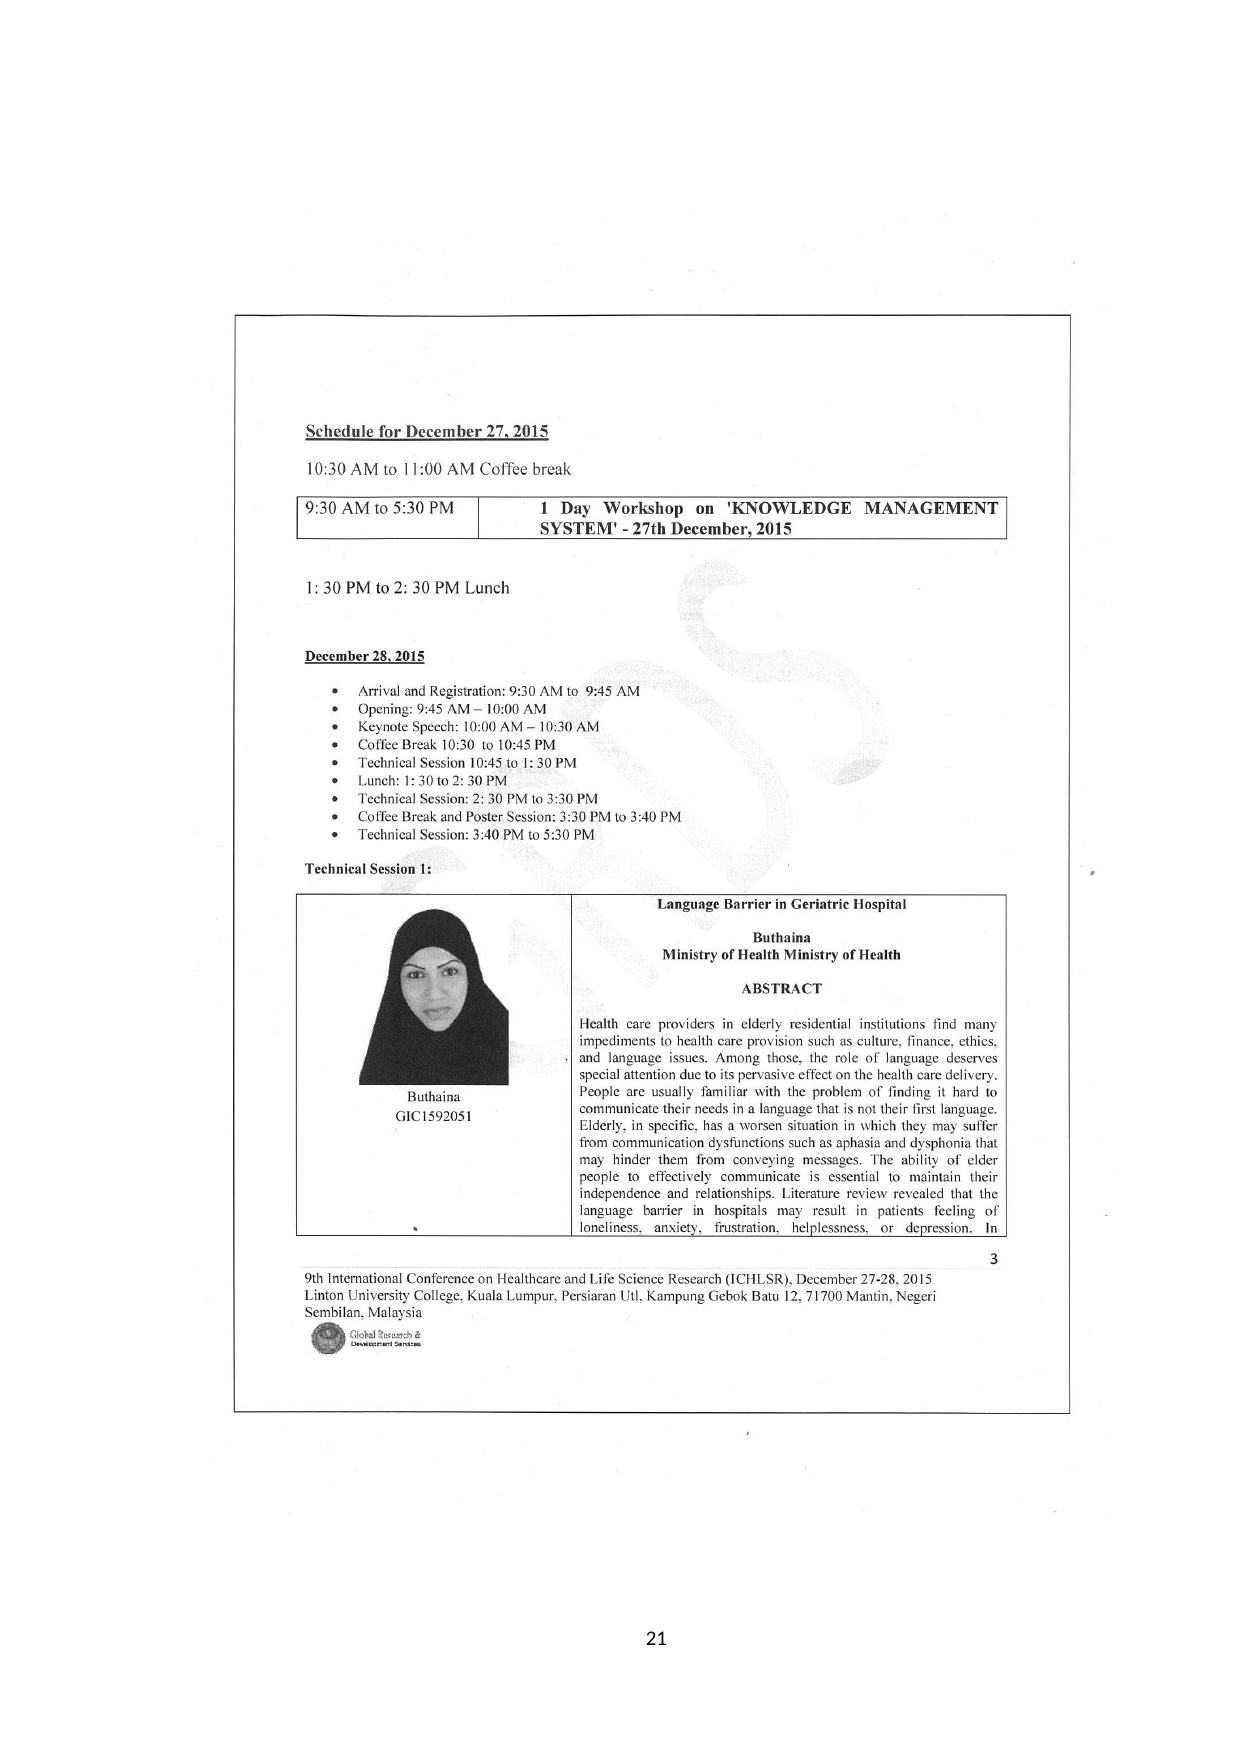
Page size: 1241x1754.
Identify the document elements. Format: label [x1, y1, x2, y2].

picture [187, 202, 1124, 1527]
